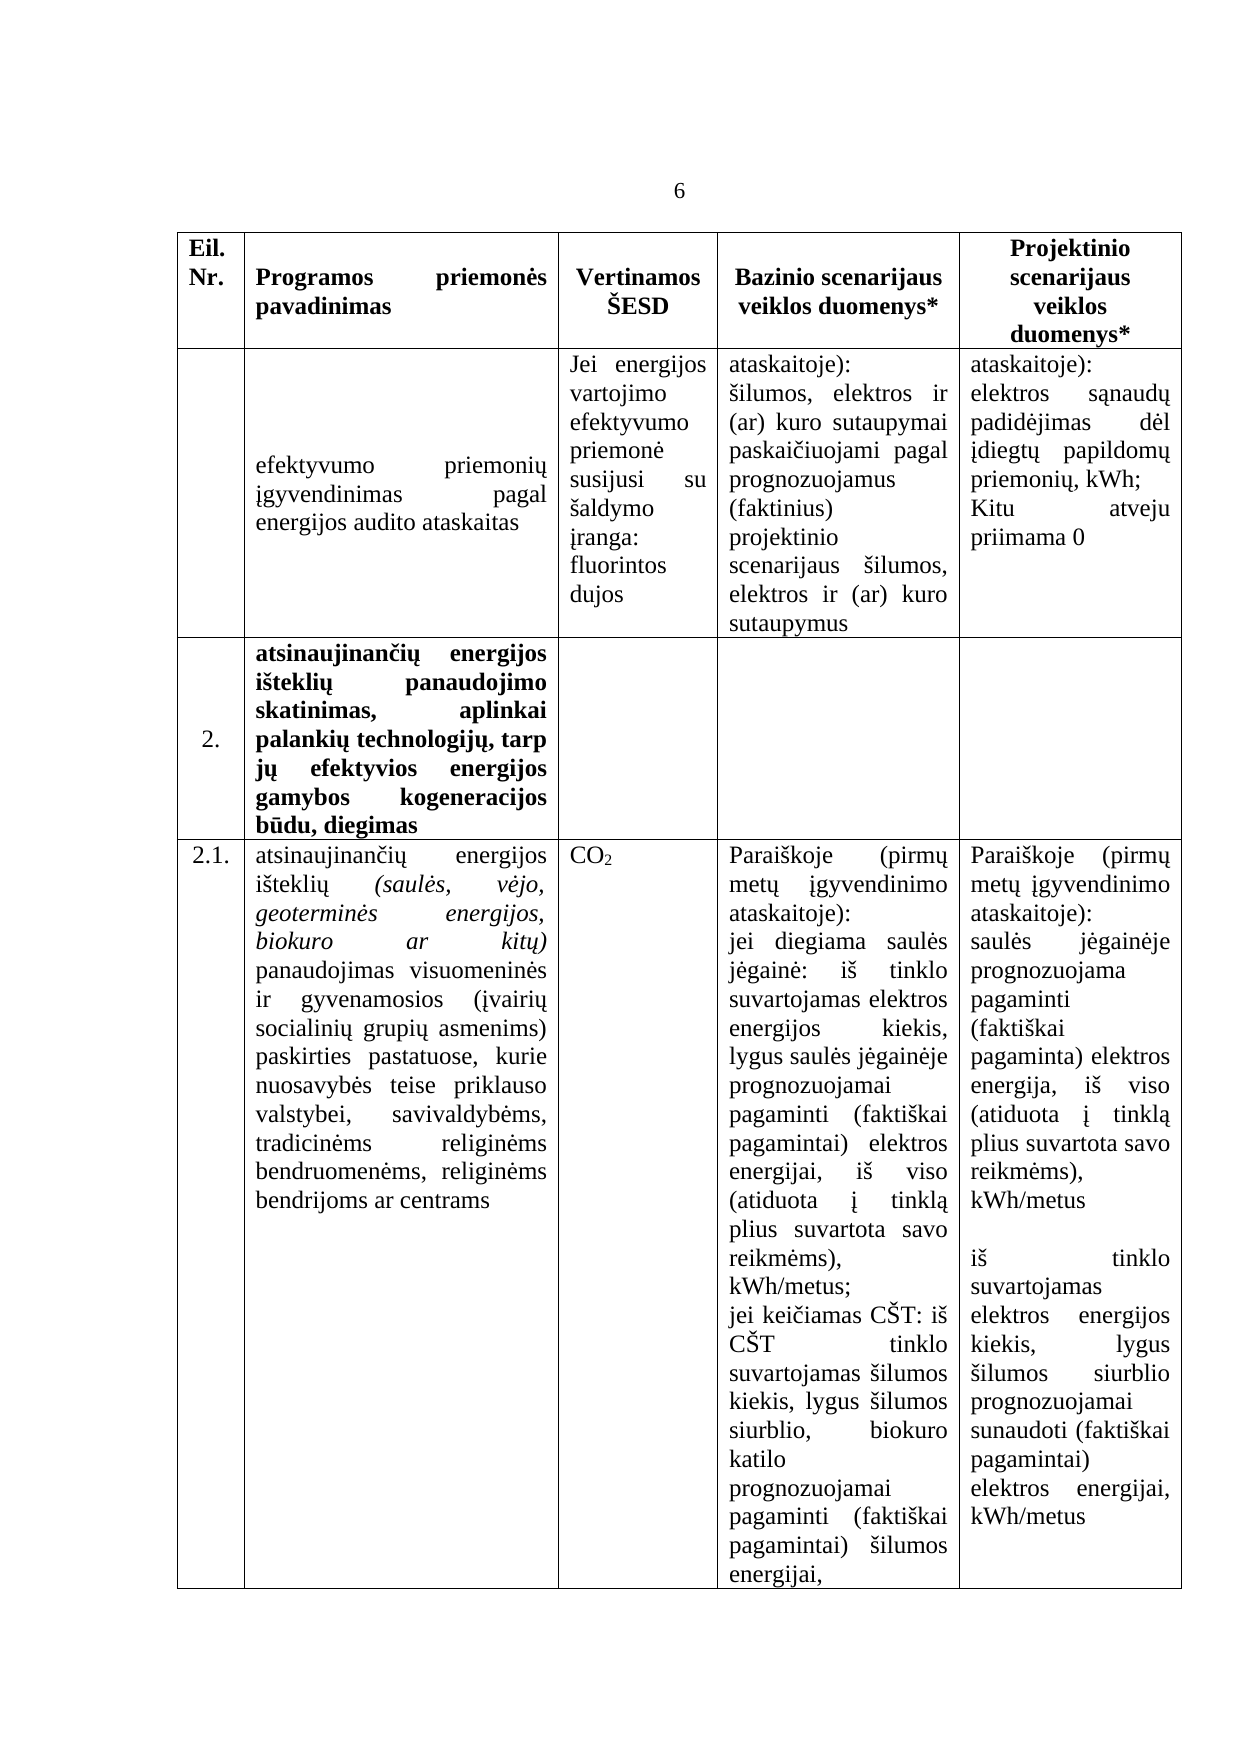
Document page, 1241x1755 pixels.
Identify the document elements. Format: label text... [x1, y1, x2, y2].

table_header Programos priemonės pavadinimas [245, 233, 558, 348]
table_cell Jei energijos vartojimo efektyvumo priemonė susijusi su šaldymo įranga: fluorintos dujos [559, 349, 717, 637]
table_cell [178, 349, 244, 637]
table_header Projektinio scenarijaus veiklos duomenys* [960, 233, 1181, 348]
table_header Vertinamos ŠESD [559, 233, 717, 348]
table_cell 2. [178, 638, 244, 839]
table_cell efektyvumo priemonių įgyvendinimas pagal energijos audito ataskaitas [245, 349, 558, 637]
table_cell Paraiškoje (pirmų metų įgyvendinimo ataskaitoje): jei diegiama saulės jėgainė: iš tinklo suvartojamas elektros energijos kiekis, lygus saulės jėgainėje prognozuojamai pagaminti (faktiškai pagamintai) elektros energijai, iš viso (atiduota į tinklą plius suvartota savo reikmėms), kWh/metus; jei keičiamas CŠT: iš CŠT tinklo suvartojamas šilumos kiekis, lygus šilumos siurblio, biokuro katilo prognozuojamai pagaminti (faktiškai pagamintai) šilumos energijai, [718, 840, 959, 1588]
table_cell Paraiškoje (pirmų metų įgyvendinimo ataskaitoje): saulės jėgainėje prognozuojama pagaminti (faktiškai pagaminta) elektros energija, iš viso (atiduota į tinklą plius suvartota savo reikmėms), kWh/metus iš tinklo suvartojamas elektros energijos kiekis, lygus šilumos siurblio prognozuojamai sunaudoti (faktiškai pagamintai) elektros energijai, kWh/metus [960, 840, 1181, 1588]
table_cell ataskaitoje): elektros sąnaudų padidėjimas dėl įdiegtų papildomų priemonių, kWh; Kitu atveju priimama 0 [960, 349, 1181, 637]
table_cell 2.1. [178, 840, 244, 1588]
table_header Eil. Nr. [178, 233, 244, 348]
table_cell [718, 638, 959, 839]
table_cell ataskaitoje): šilumos, elektros ir (ar) kuro sutaupymai paskaičiuojami pagal prognozuojamus (faktinius) projektinio scenarijaus šilumos, elektros ir (ar) kuro sutaupymus [718, 349, 959, 637]
table_cell CO2 [559, 840, 717, 1588]
table_cell [559, 638, 717, 839]
table_cell atsinaujinančių energijos išteklių (saulės, vėjo, geoterminės energijos, biokuro ar kitų) panaudojimas visuomeninės ir gyvenamosios (įvairių socialinių grupių asmenims) paskirties pastatuose, kurie nuosavybės teise priklauso valstybei, savivaldybėms, tradicinėms religinėms bendruomenėms, religinėms bendrijoms ar centrams [245, 840, 558, 1588]
table_cell [960, 638, 1181, 839]
table_cell atsinaujinančių energijos išteklių panaudojimo skatinimas, aplinkai palankių technologijų, tarp jų efektyvios energijos gamybos kogeneracijos būdu, diegimas [245, 638, 558, 839]
table_header Bazinio scenarijaus veiklos duomenys* [718, 233, 959, 348]
